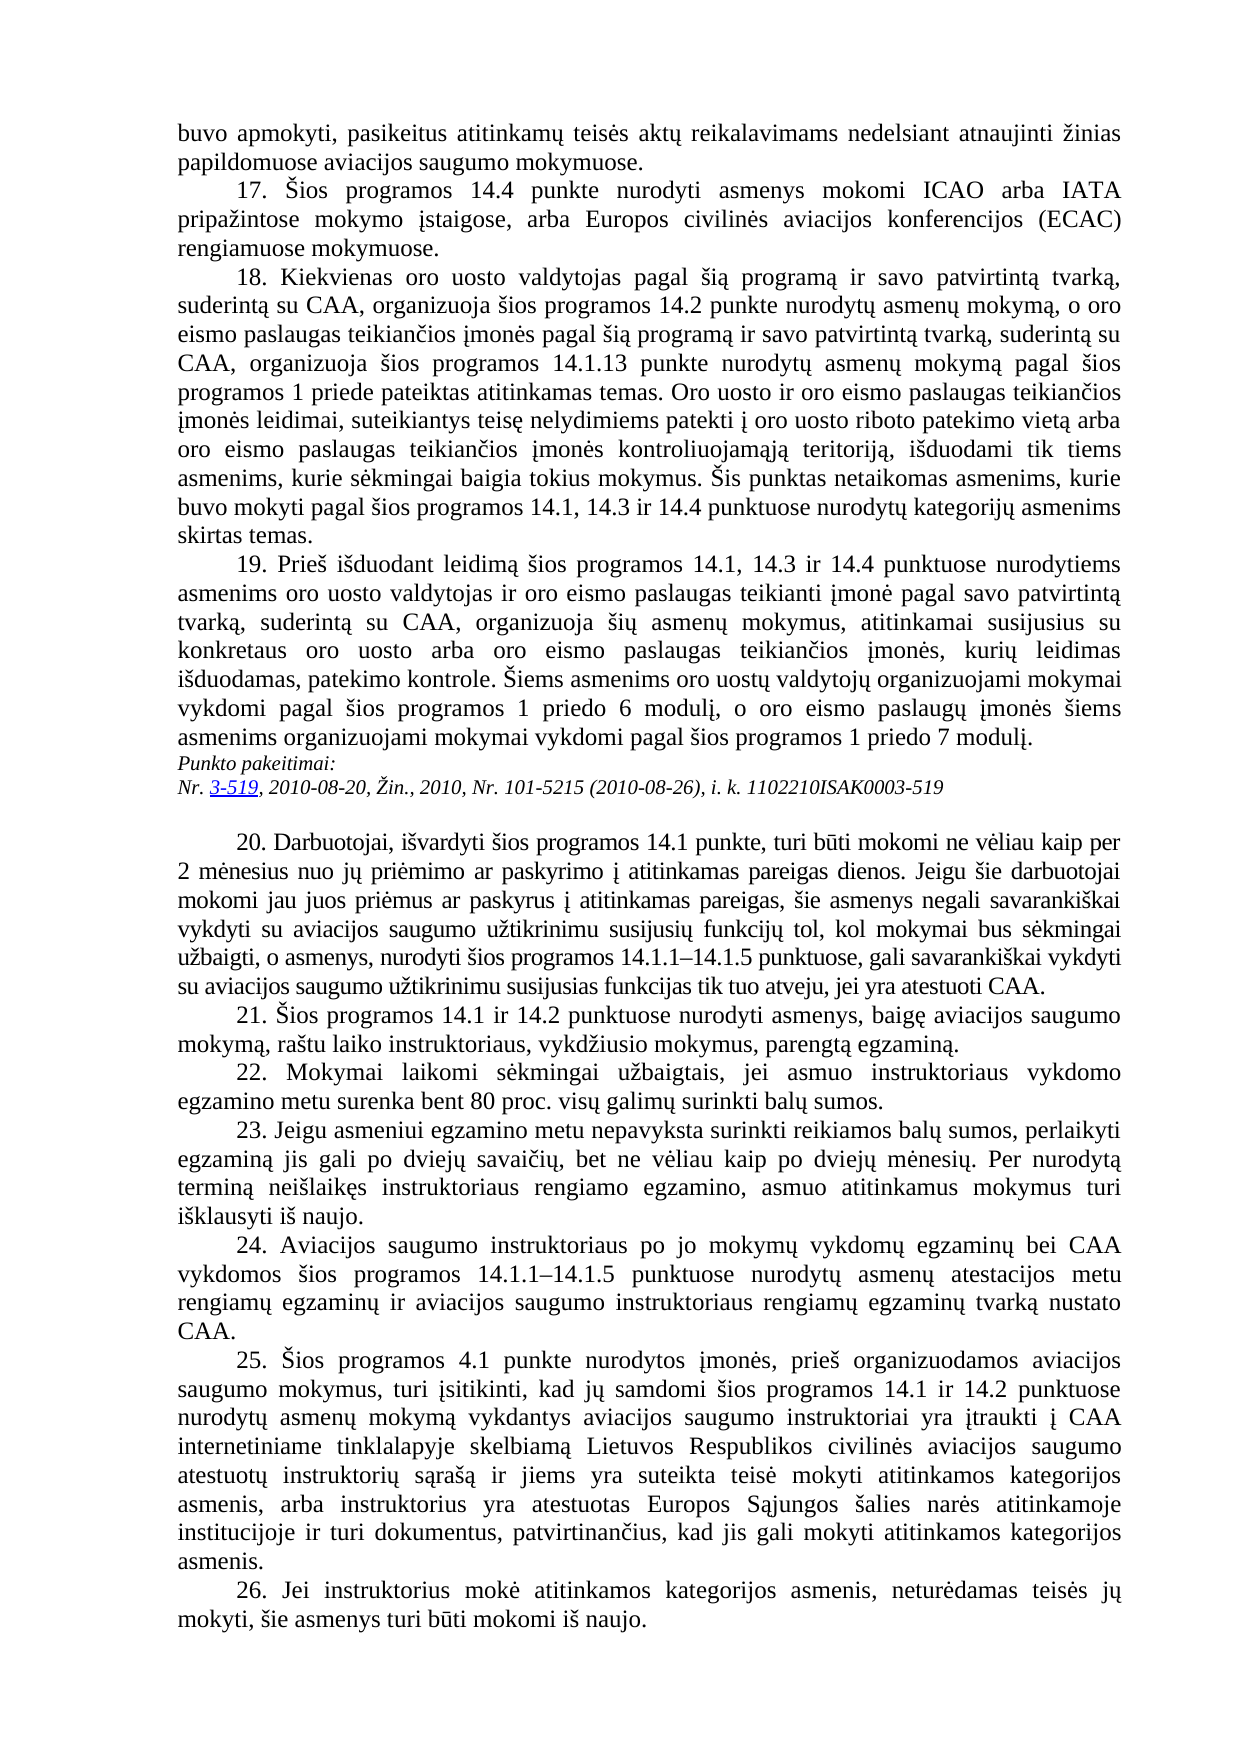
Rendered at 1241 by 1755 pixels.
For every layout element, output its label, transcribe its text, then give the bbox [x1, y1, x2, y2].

text 17. Šios programos 14.4 punkte nurodyti asmenys mokomi ICAO arba IATA pripažintose mokymo įstaigose, arba Europos civilinės aviacijos konferencijos (ECAC) rengiamuose mokymuose. [177, 176, 1122, 262]
text 24. Aviacijos saugumo instruktoriaus po jo mokymų vykdomų egzaminų bei CAA vykdomos šios programos 14.1.1–14.1.5 punktuose nurodytų asmenų atestacijos metu rengiamų egzaminų ir aviacijos saugumo instruktoriaus rengiamų egzaminų tvarką nustato CAA. [177, 1230, 1122, 1345]
text 22. Mokymai laikomi sėkmingai užbaigtais, jei asmuo instruktoriaus vykdomo egzamino metu surenka bent 80 proc. visų galimų surinkti balų sumos. [177, 1057, 1122, 1115]
text buvo apmokyti, pasikeitus atitinkamų teisės aktų reikalavimams nedelsiant atnaujinti žinias papildomuose aviacijos saugumo mokymuose. [177, 118, 1122, 176]
text 19. Prieš išduodant leidimą šios programos 14.1, 14.3 ir 14.4 punktuose nurodytiems asmenims oro uosto valdytojas ir oro eismo paslaugas teikianti įmonė pagal savo patvirtintą tvarką, suderintą su CAA, organizuoja šių asmenų mokymus, atitinkamai susijusius su konkretaus oro uosto arba oro eismo paslaugas teikiančios įmonės, kurių leidimas išduodamas, patekimo kontrole. Šiems asmenims oro uostų valdytojų organizuojami mokymai vykdomi pagal šios programos 1 priedo 6 modulį, o oro eismo paslaugų įmonės šiems asmenims organizuojami mokymai vykdomi pagal šios programos 1 priedo 7 modulį. [177, 549, 1122, 751]
text 21. Šios programos 14.1 ir 14.2 punktuose nurodyti asmenys, baigę aviacijos saugumo mokymą, raštu laiko instruktoriaus, vykdžiusio mokymus, parengtą egzaminą. [177, 1000, 1122, 1057]
text 25. Šios programos 4.1 punkte nurodytos įmonės, prieš organizuodamos aviacijos saugumo mokymus, turi įsitikinti, kad jų samdomi šios programos 14.1 ir 14.2 punktuose nurodytų asmenų mokymą vykdantys aviacijos saugumo instruktoriai yra įtraukti į CAA internetiniame tinklalapyje skelbiamą Lietuvos Respublikos civilinės aviacijos saugumo atestuotų instruktorių sąrašą ir jiems yra suteikta teisė mokyti atitinkamos kategorijos asmenis, arba instruktorius yra atestuotas Europos Sąjungos šalies narės atitinkamoje institucijoje ir turi dokumentus, patvirtinančius, kad jis gali mokyti atitinkamos kategorijos asmenis. [177, 1345, 1122, 1575]
text 23. Jeigu asmeniui egzamino metu nepavyksta surinkti reikiamos balų sumos, perlaikyti egzaminą jis gali po dviejų savaičių, bet ne vėliau kaip po dviejų mėnesių. Per nurodytą terminą neišlaikęs instruktoriaus rengiamo egzamino, asmuo atitinkamus mokymus turi išklausyti iš naujo. [177, 1115, 1122, 1230]
text Nr. 3-519, 2010-08-20, Žin., 2010, Nr. 101-5215 (2010-08-26), i. k. 1102210ISAK0003-519 [177, 775, 1122, 799]
text 18. Kiekvienas oro uosto valdytojas pagal šią programą ir savo patvirtintą tvarką, suderintą su CAA, organizuoja šios programos 14.2 punkte nurodytų asmenų mokymą, o oro eismo paslaugas teikiančios įmonės pagal šią programą ir savo patvirtintą tvarką, suderintą su CAA, organizuoja šios programos 14.1.13 punkte nurodytų asmenų mokymą pagal šios programos 1 priede pateiktas atitinkamas temas. Oro uosto ir oro eismo paslaugas teikiančios įmonės leidimai, suteikiantys teisę nelydimiems patekti į oro uosto riboto patekimo vietą arba oro eismo paslaugas teikiančios įmonės kontroliuojamąją teritoriją, išduodami tik tiems asmenims, kurie sėkmingai baigia tokius mokymus. Šis punktas netaikomas asmenims, kurie buvo mokyti pagal šios programos 14.1, 14.3 ir 14.4 punktuose nurodytų kategorijų asmenims skirtas temas. [177, 262, 1122, 549]
text Punkto pakeitimai: [177, 751, 1122, 775]
text 20. Darbuotojai, išvardyti šios programos 14.1 punkte, turi būti mokomi ne vėliau kaip per 2 mėnesius nuo jų priėmimo ar paskyrimo į atitinkamas pareigas dienos. Jeigu šie darbuotojai mokomi jau juos priėmus ar paskyrus į atitinkamas pareigas, šie asmenys negali savarankiškai vykdyti su aviacijos saugumo užtikrinimu susijusių funkcijų tol, kol mokymai bus sėkmingai užbaigti, o asmenys, nurodyti šios programos 14.1.1–14.1.5 punktuose, gali savarankiškai vykdyti su aviacijos saugumo užtikrinimu susijusias funkcijas tik tuo atveju, jei yra atestuoti CAA. [177, 827, 1122, 1000]
text 26. Jei instruktorius mokė atitinkamos kategorijos asmenis, neturėdamas teisės jų mokyti, šie asmenys turi būti mokomi iš naujo. [177, 1575, 1122, 1632]
